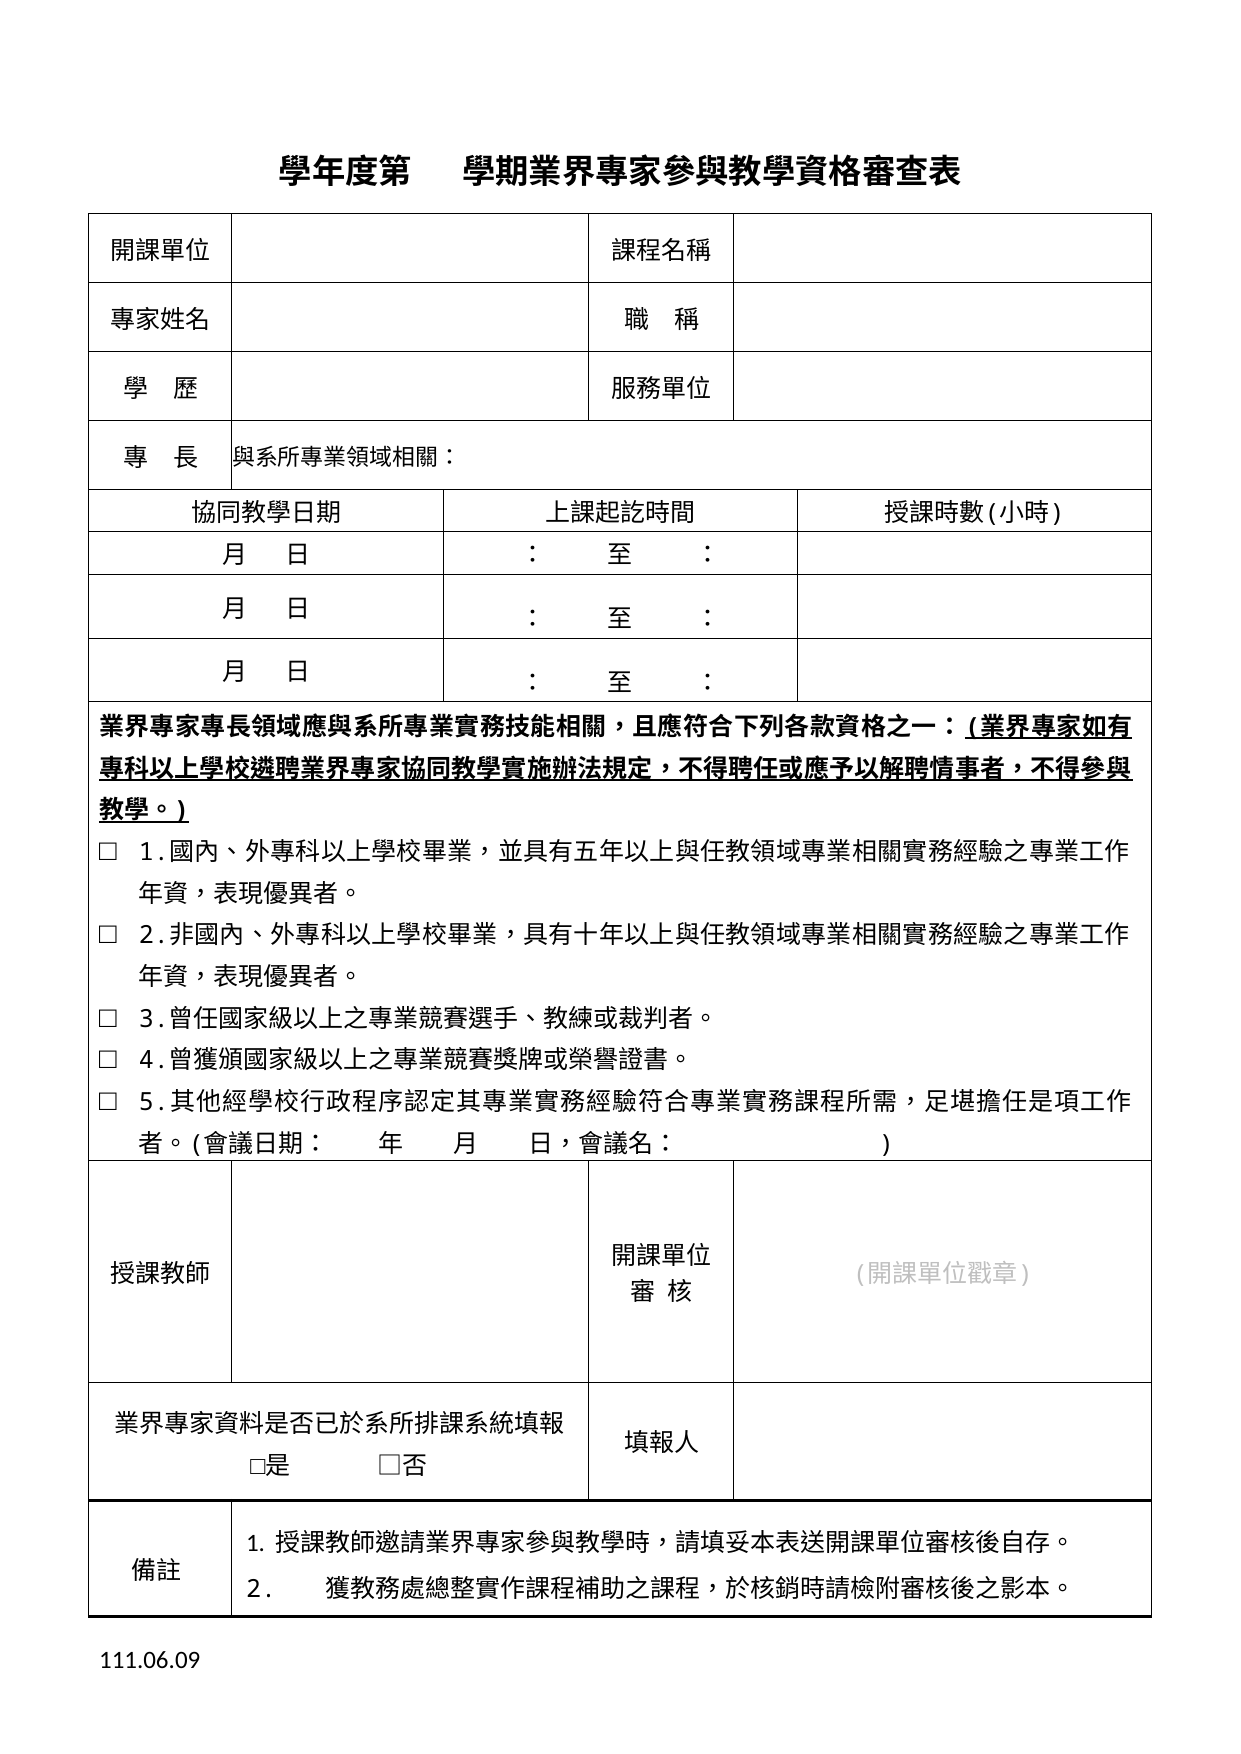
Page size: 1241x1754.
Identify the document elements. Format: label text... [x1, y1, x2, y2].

table_cell 上課起訖時間 [444, 490, 797, 531]
table_cell 月 日 [89, 532, 443, 574]
table_cell 授課時數(小時) [798, 490, 1151, 531]
table_header 學年度第 學期業界專家參與教學資格審查表 [89, 125, 1151, 213]
table_cell [798, 575, 1151, 637]
table_cell ： 至 ： [444, 575, 797, 637]
table_cell 課程名稱 [589, 214, 733, 282]
table_cell 填報人 [589, 1383, 733, 1499]
table_cell [734, 352, 1151, 420]
table_cell 服務單位 [589, 352, 733, 420]
table_cell 月 日 [89, 639, 443, 701]
table_cell 協同教學日期 [89, 490, 443, 531]
table_cell 學 歷 [89, 352, 231, 420]
text 111.06.09 [99, 1618, 1053, 1680]
table_cell 開課單位 [89, 214, 231, 282]
table_cell 月 日 [89, 575, 443, 637]
table_cell ： 至 ： [444, 532, 797, 574]
table_cell 授課教師 [89, 1161, 231, 1382]
table_cell 業界專家專長領域應與系所專業實務技能相關，且應符合下列各款資格之一：(業界專家如有專科以上學校遴聘業界專家協同教學實施辦法規定，不得聘任或應予以解聘情事者，不得參與教學。) 1.國內、外專科以上學校畢業，並具有五年以上與任教領域專業相關實務經驗之專業工作年資，表現優異者。 2.非國內、外專科以上學校畢業，具有十年以上與任教領域專業相關實務經驗之專業工作年資，表現優異者。 3.曾任國家級以上之專業競賽選手、教練或裁判者。 4.曾獲頒國家級以上之專業競賽獎牌或榮譽證書。 5.其他經學校行政程序認定其專業實務經驗符合專業實務課程所需，足堪擔任是項工作者。(會議日期： 年 月 日，會議名： ) [89, 702, 1151, 1160]
table_cell [232, 1161, 588, 1382]
table_cell 專家姓名 [89, 283, 231, 351]
table_cell 業界專家資料是否已於系所排課系統填報 □是 □否 [89, 1383, 588, 1499]
table_cell 與系所專業領域相關： [232, 421, 1151, 489]
table_cell 開課單位 審 核 [589, 1161, 733, 1382]
table_cell 專 長 [89, 421, 231, 489]
table_cell [798, 639, 1151, 701]
table_cell 職 稱 [589, 283, 733, 351]
table_cell (開課單位戳章) [734, 1161, 1151, 1382]
table_cell 授課教師邀請業界專家參與教學時，請填妥本表送開課單位審核後自存。 獲教務處總整實作課程補助之課程，於核銷時請檢附審核後之影本。 [232, 1502, 1151, 1615]
table_cell [734, 283, 1151, 351]
table_cell [798, 532, 1151, 574]
table_cell ： 至 ： [444, 639, 797, 701]
table_cell [734, 1383, 1151, 1499]
table_cell [734, 214, 1151, 282]
table_cell 備註 [89, 1502, 231, 1615]
table_cell [232, 214, 588, 282]
table_cell [232, 283, 588, 351]
table_cell [232, 352, 588, 420]
